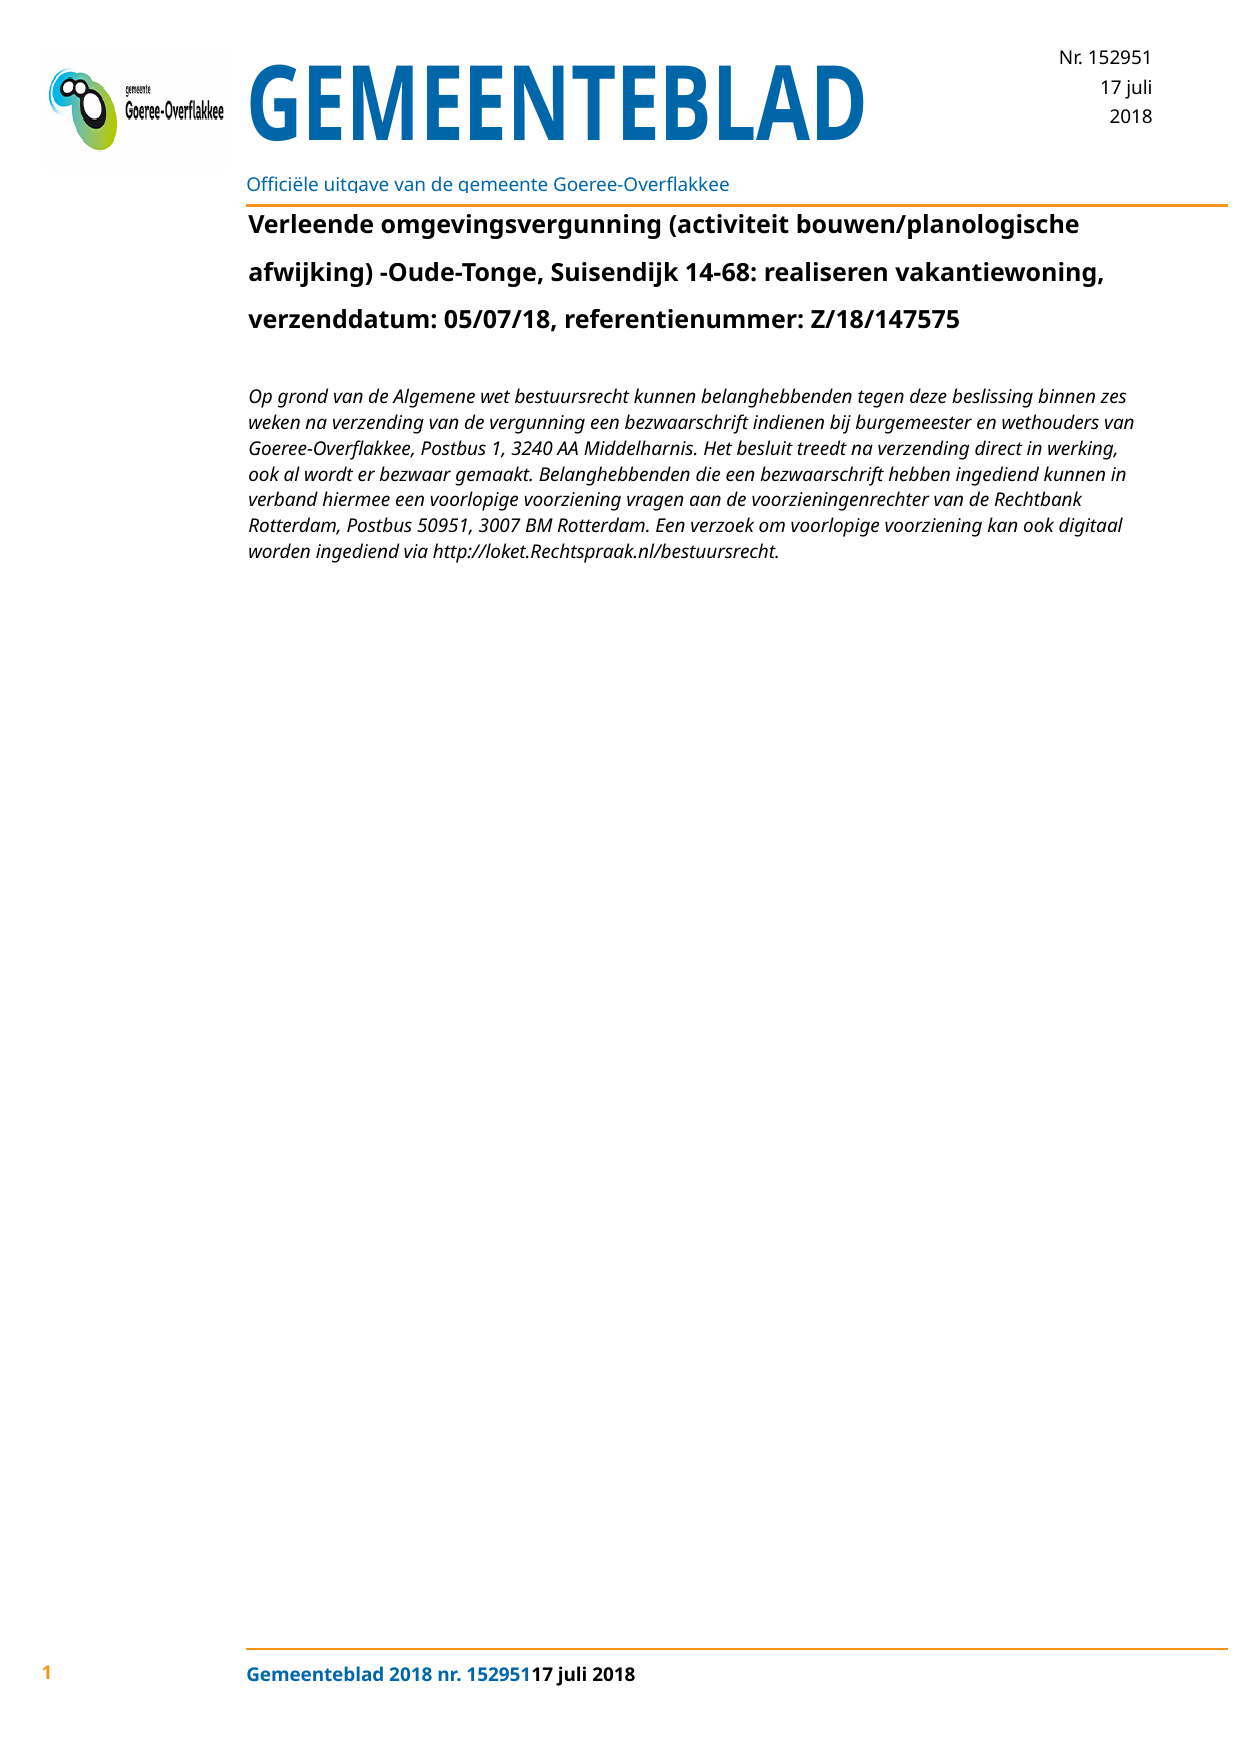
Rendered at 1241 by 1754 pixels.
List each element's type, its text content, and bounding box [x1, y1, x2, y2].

text Op grond van de Algemene wet bestuursrecht kunnen belanghebbenden tegen deze beslissing binnen zes weken na verzending van de vergunning een bezwaarschrift indienen bij burgemeester en wethouders van Goeree-Overflakkee, Postbus 1, 3240 AA Middelharnis. Het besluit treedt na verzending direct in werking, ook al wordt er bezwaar gemaakt. Belanghebbenden die een bezwaarschrift hebben ingediend kunnen in verband hiermee een voorlopige voorziening vragen aan de voorzieningenrechter van de Rechtbank Rotterdam, Postbus 50951, 3007 BM Rotterdam. Een verzoek om voorlopige voorziening kan ook digitaal worden ingediend via http://loket.Rechtspraak.nl/bestuursrecht. [248, 384, 1152, 564]
picture [41, 47, 231, 172]
text Verleende omgevingsvergunning (activiteit bouwen/planologische afwijking) -Oude-Tonge, Suisendijk 14-68: realiseren vakantiewoning, verzenddatum: 05/07/18, referentienummer: Z/18/147575 [248, 207, 1152, 336]
